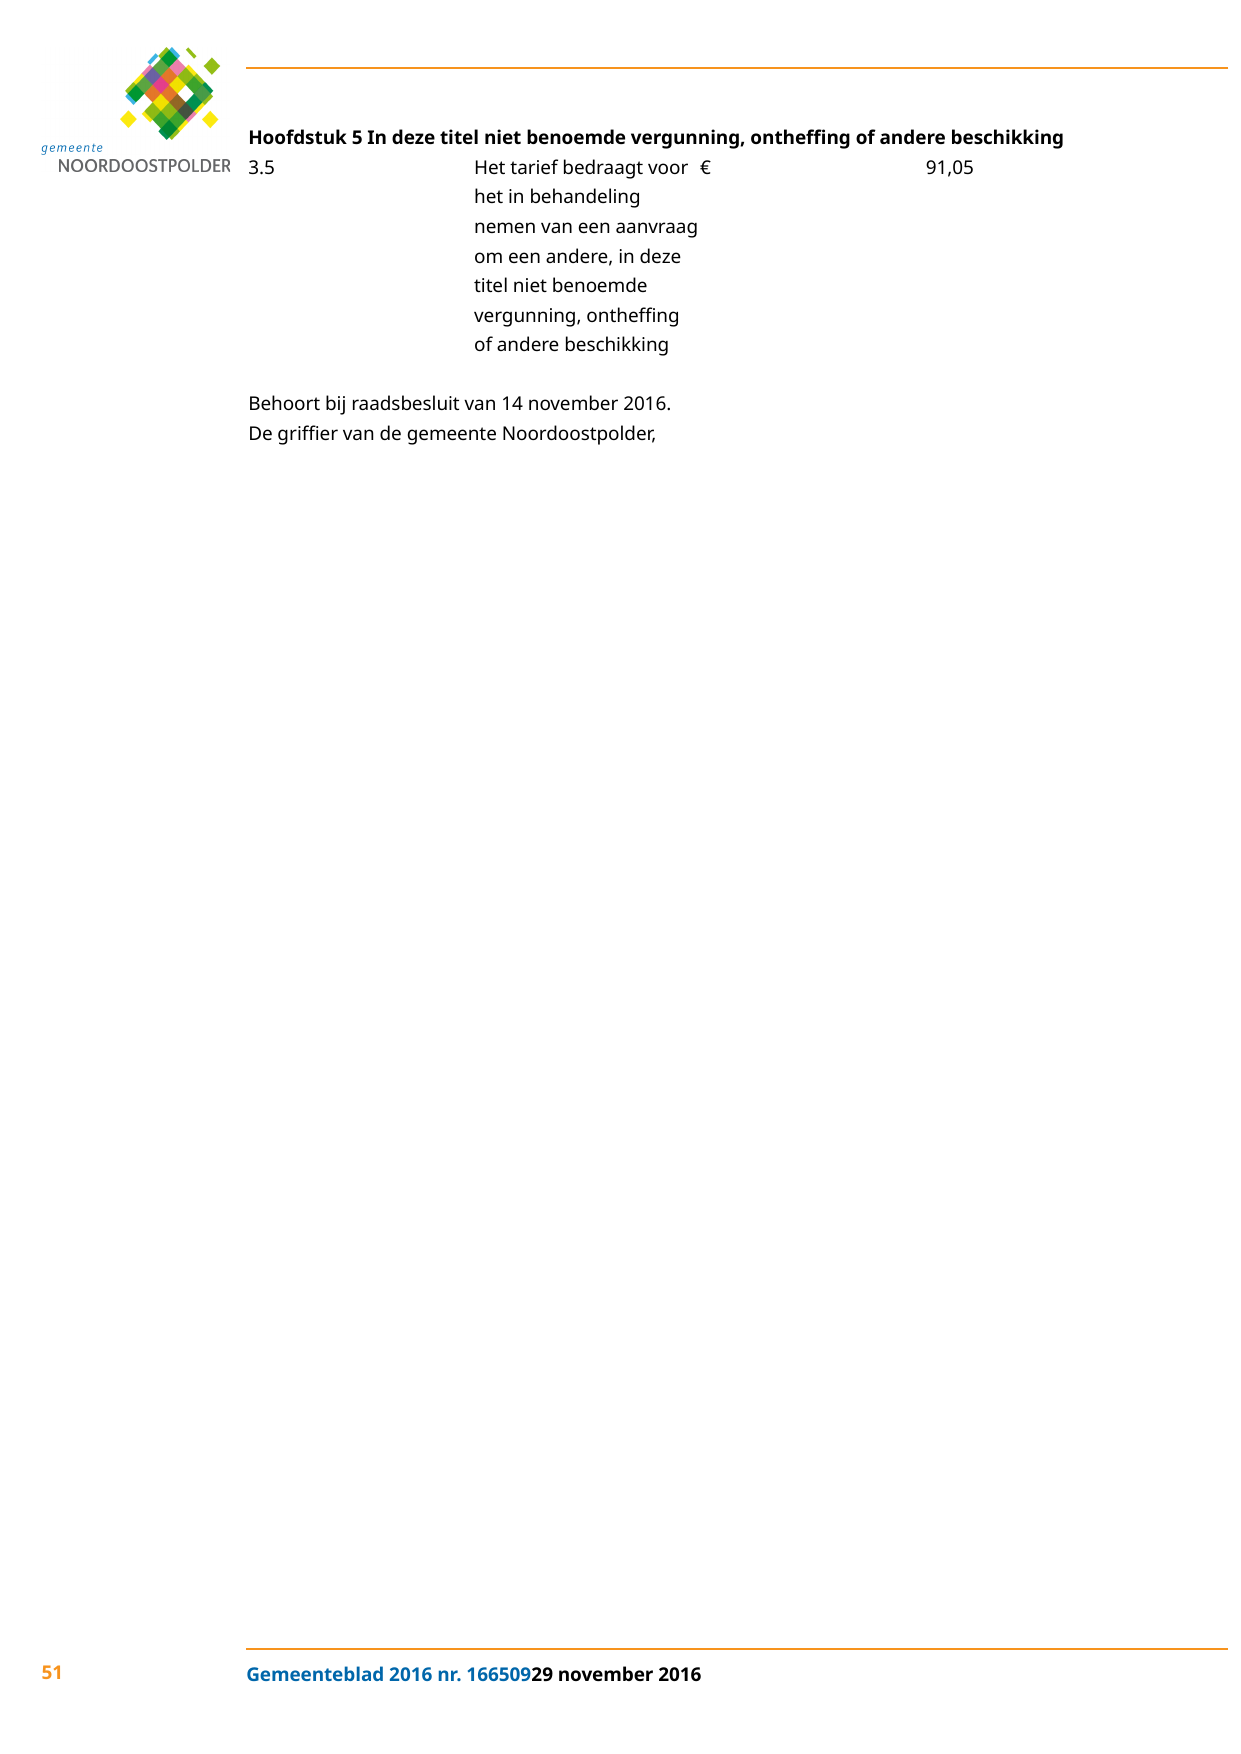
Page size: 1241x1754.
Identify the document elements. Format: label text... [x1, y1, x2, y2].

text Hoofdstuk 5 In deze titel niet benoemde vergunning, ontheffing of andere beschikking [248, 124, 1152, 150]
table_header Het tarief bedraagt voor het in behandeling nemen van een aanvraag om een andere, in deze titel niet benoemde vergunning, ontheffing of andere beschikking [474, 154, 700, 357]
table_header 91,05 [926, 154, 1152, 357]
text De griffier van de gemeente Noordoostpolder, [248, 420, 1152, 445]
table_header 3.5 [248, 154, 474, 357]
picture [41, 47, 231, 172]
text Behoort bij raadsbesluit van 14 november 2016. [248, 390, 1152, 416]
table_header € [700, 154, 926, 357]
